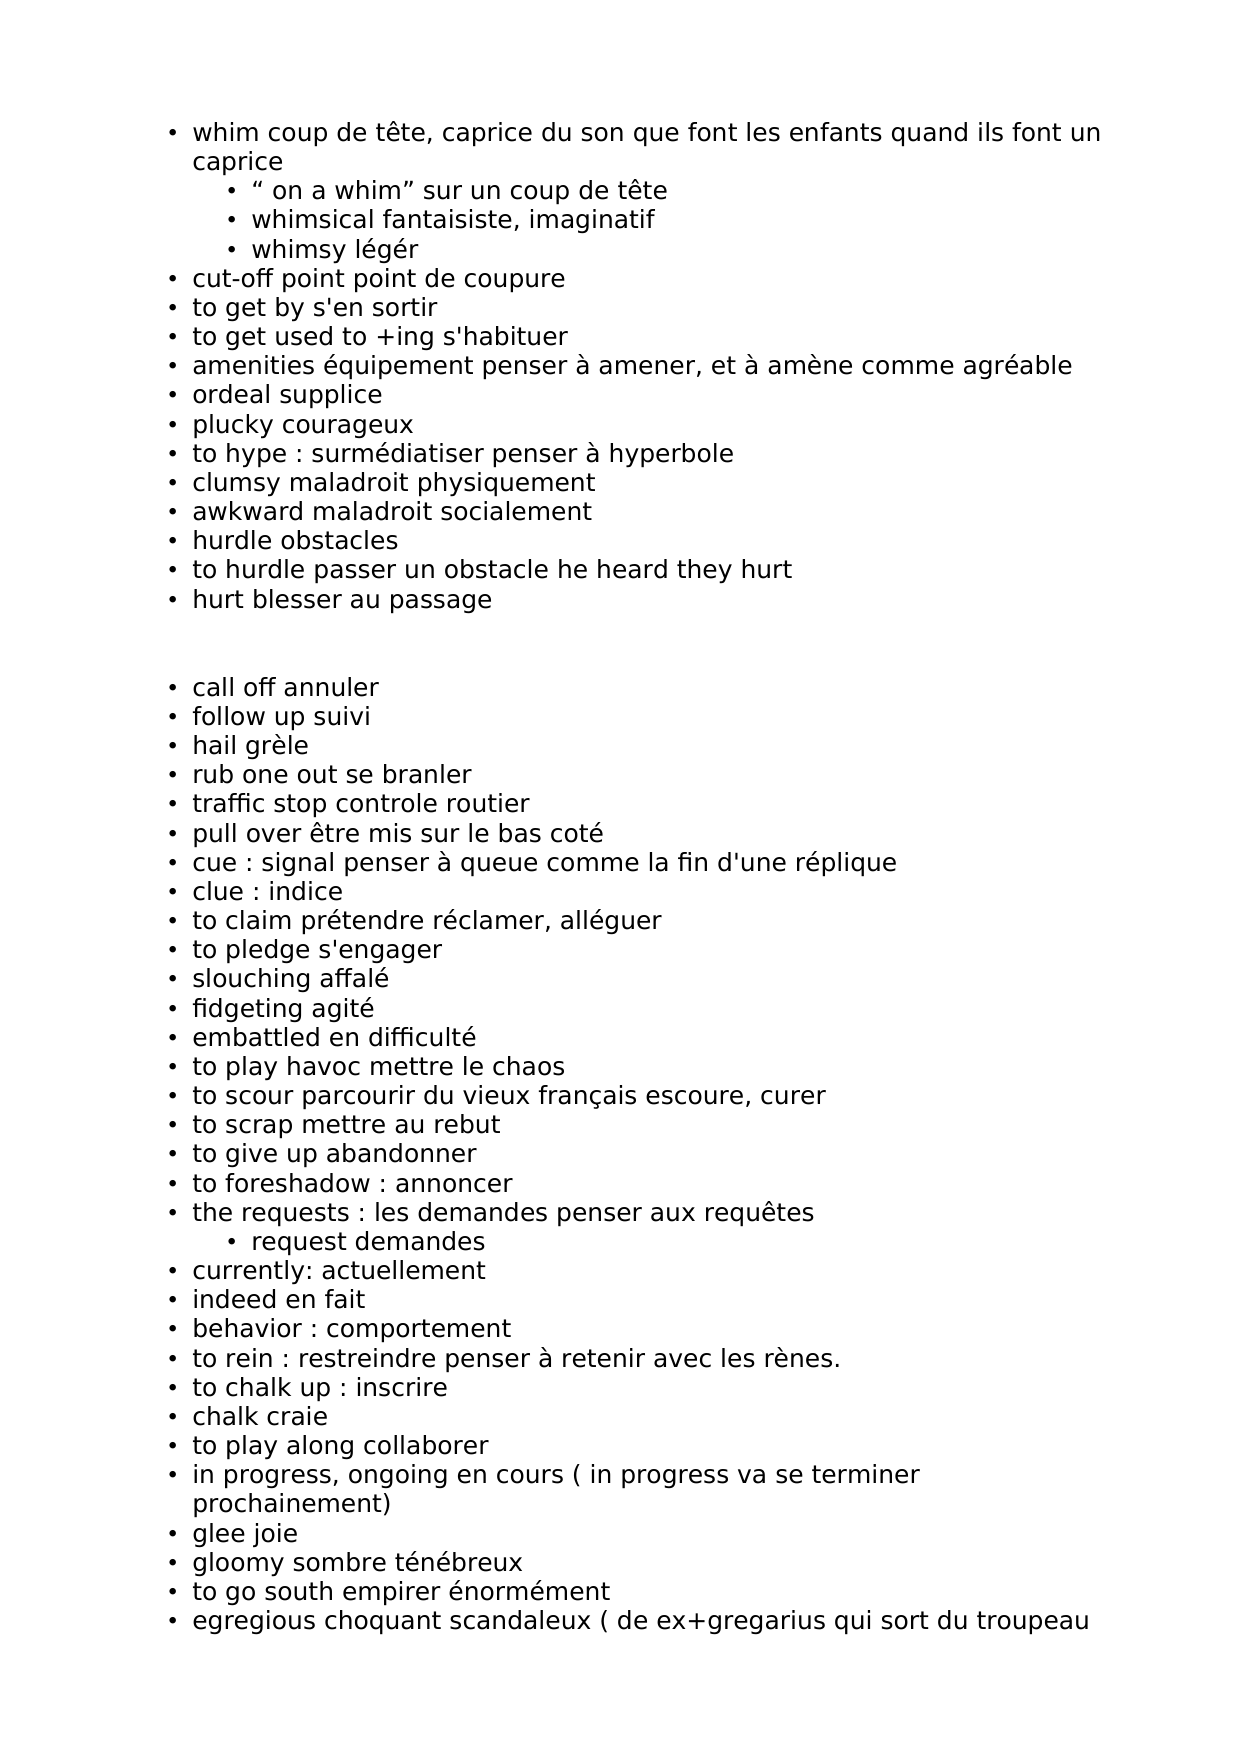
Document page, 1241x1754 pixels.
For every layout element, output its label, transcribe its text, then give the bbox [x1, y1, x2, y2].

list hurt blesser au passage [177, 585, 1122, 614]
list chalk craie [177, 1402, 1122, 1431]
list indeed en fait [177, 1285, 1122, 1314]
list fidgeting agité [177, 994, 1122, 1023]
list embattled en difficulté [177, 1023, 1122, 1052]
list to give up abandonner [177, 1139, 1122, 1169]
list gloomy sombre ténébreux [177, 1548, 1122, 1577]
list clue : indice [177, 877, 1122, 906]
list amenities équipement penser à amener, et à amène comme agréable [177, 351, 1122, 381]
list clumsy maladroit physiquement [177, 468, 1122, 497]
list to get by s'en sortir [177, 293, 1122, 322]
list slouching affalé [177, 964, 1122, 994]
list rub one out se branler [177, 760, 1122, 789]
list to scour parcourir du vieux français escoure, curer [177, 1081, 1122, 1110]
list request demandes [236, 1227, 1122, 1256]
list “ on a whim” sur un coup de tête [236, 176, 1122, 206]
list to play along collaborer [177, 1431, 1122, 1460]
list whimsical fantaisiste, imaginatif [236, 206, 1122, 235]
list to claim prétendre réclamer, alléguer [177, 906, 1122, 935]
list egregious choquant scandaleux ( de ex+gregarius qui sort du troupeau [177, 1606, 1122, 1635]
list behavior : comportement [177, 1314, 1122, 1344]
list to chalk up : inscrire [177, 1373, 1122, 1402]
list whimsy légér [236, 235, 1122, 264]
list to foreshadow : annoncer [177, 1169, 1122, 1198]
list to play havoc mettre le chaos [177, 1052, 1122, 1081]
list glee joie [177, 1519, 1122, 1548]
list to pledge s'engager [177, 935, 1122, 964]
list pull over être mis sur le bas coté [177, 819, 1122, 848]
list hurdle obstacles [177, 526, 1122, 556]
list ordeal supplice [177, 381, 1122, 410]
list to go south empirer énormément [177, 1577, 1122, 1606]
list in progress, ongoing en cours ( in progress va se terminer prochainement) [177, 1460, 1122, 1519]
list traffic stop controle routier [177, 789, 1122, 819]
list whim coup de tête, caprice du son que font les enfants quand ils font un caprice [177, 118, 1122, 176]
list to hurdle passer un obstacle he heard they hurt [177, 556, 1122, 585]
list currently: actuellement [177, 1256, 1122, 1285]
list to scrap mettre au rebut [177, 1110, 1122, 1139]
list cue : signal penser à queue comme la fin d'une réplique [177, 848, 1122, 877]
list call off annuler [177, 673, 1122, 702]
list the requests : les demandes penser aux requêtes [177, 1198, 1122, 1227]
list to rein : restreindre penser à retenir avec les rènes. [177, 1344, 1122, 1373]
list plucky courageux [177, 410, 1122, 439]
list cut-off point point de coupure [177, 264, 1122, 293]
list awkward maladroit socialement [177, 497, 1122, 526]
list to get used to +ing s'habituer [177, 322, 1122, 351]
list to hype : surmédiatiser penser à hyperbole [177, 439, 1122, 468]
list hail grèle [177, 731, 1122, 760]
list follow up suivi [177, 702, 1122, 731]
